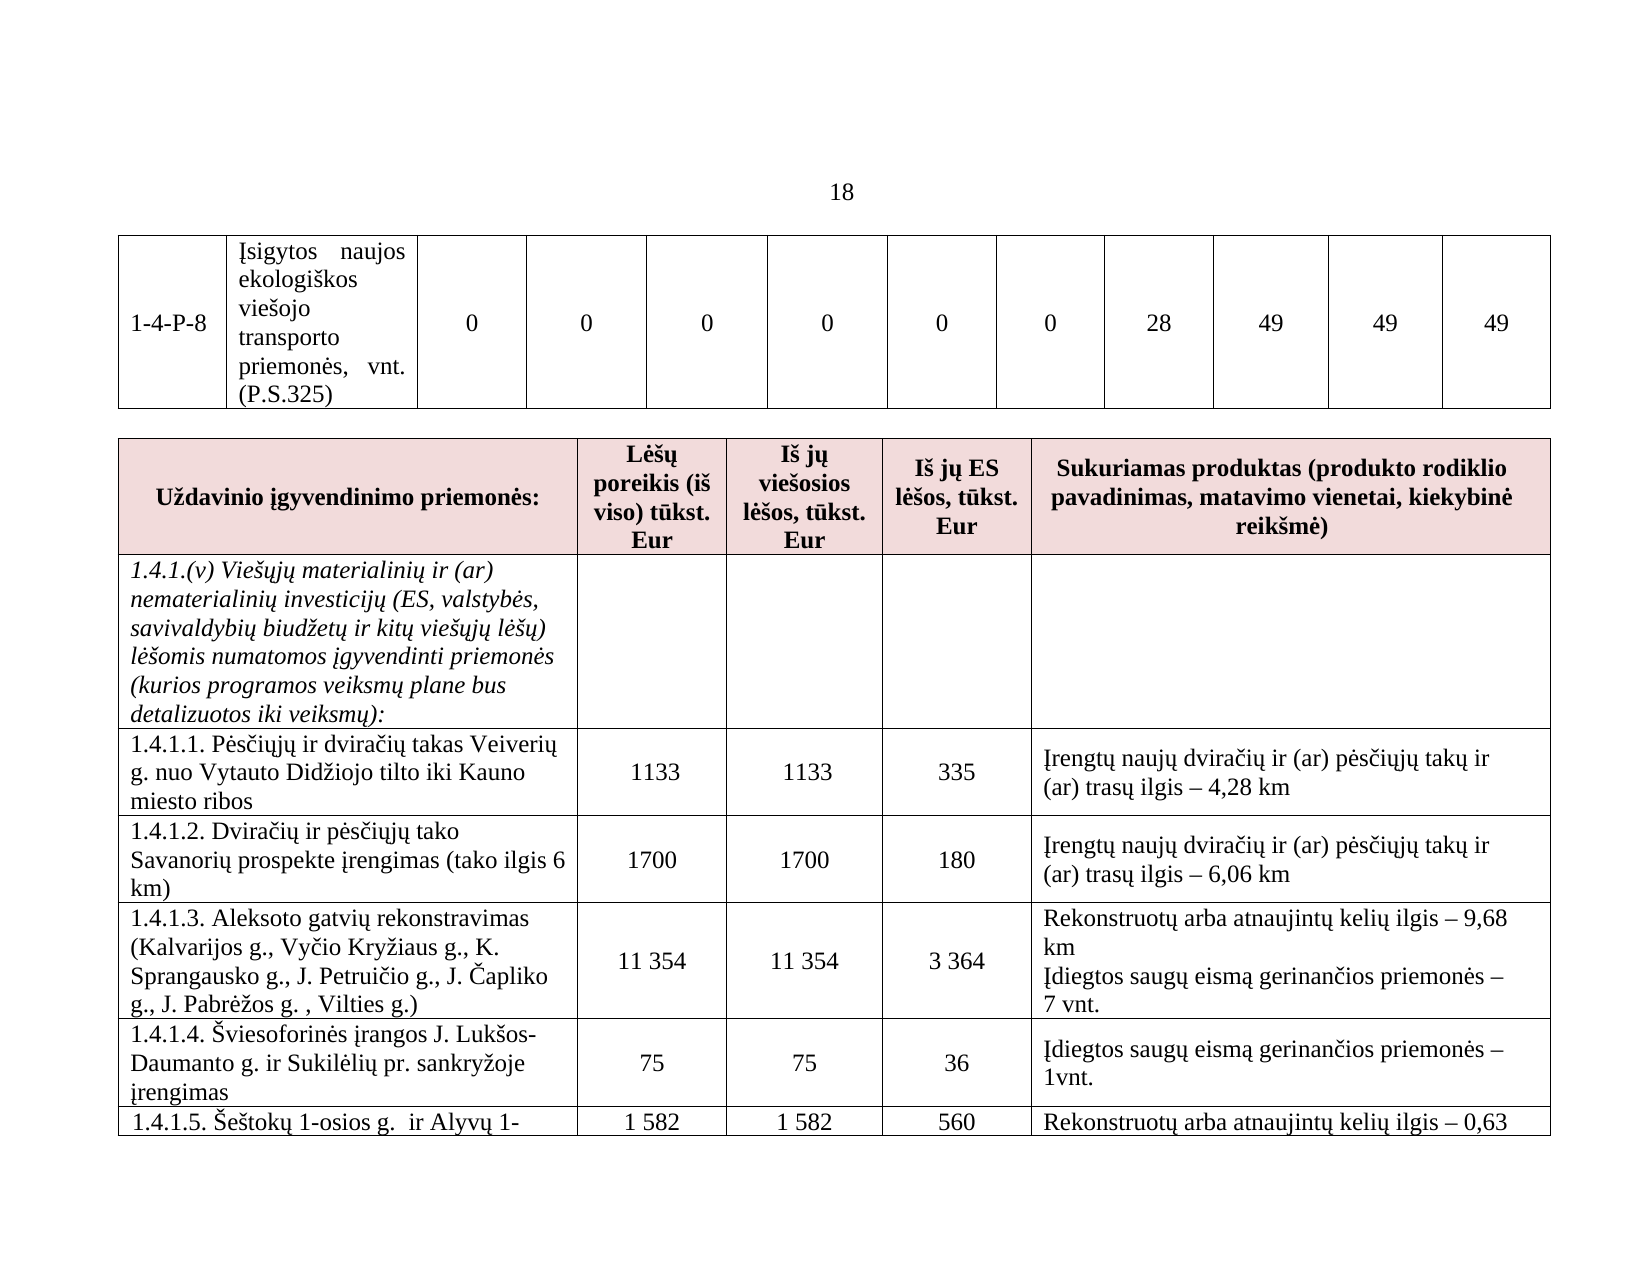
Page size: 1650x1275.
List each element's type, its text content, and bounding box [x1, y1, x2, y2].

table_cell Įrengtų naujų dviračių ir (ar) pėsčiųjų takų ir (ar) trasų ilgis – 6,06 km [1032, 816, 1550, 902]
table_cell 1 582 [578, 1107, 726, 1135]
table_cell Įrengtų naujų dviračių ir (ar) pėsčiųjų takų ir (ar) trasų ilgis – 4,28 km [1032, 729, 1550, 815]
table_cell 49 [1329, 236, 1442, 408]
table_header Iš jų viešosios lėšos, tūkst. Eur [727, 439, 882, 554]
table_cell 0 [997, 236, 1104, 408]
table_cell [578, 555, 726, 728]
table_header Iš jų ES lėšos, tūkst. Eur [883, 439, 1031, 554]
table_cell Įdiegtos saugų eismą gerinančios priemonės – 1vnt. [1032, 1019, 1550, 1106]
table_cell 36 [883, 1019, 1031, 1106]
table_cell 1133 [727, 729, 882, 815]
table_cell 75 [727, 1019, 882, 1106]
table_header Lėšų poreikis (iš viso) tūkst. Eur [578, 439, 726, 554]
table_cell 0 [418, 236, 526, 408]
table_cell 75 [578, 1019, 726, 1106]
table_cell [1032, 555, 1550, 728]
table_cell 0 [647, 236, 767, 408]
table_cell 1.4.1.3. Aleksoto gatvių rekonstravimas (Kalvarijos g., Vyčio Kryžiaus g., K. Sprangausko g., J. Petruičio g., J. Čapliko g., J. Pabrėžos g. , Vilties g.) [119, 903, 577, 1018]
table_cell 0 [888, 236, 996, 408]
table_cell Rekonstruotų arba atnaujintų kelių ilgis – 0,63 [1032, 1107, 1550, 1135]
table_cell 1.4.1.2. Dviračių ir pėsčiųjų tako Savanorių prospekte įrengimas (tako ilgis 6 km) [119, 816, 577, 902]
table_cell 1.4.1.1. Pėsčiųjų ir dviračių takas Veiverių g. nuo Vytauto Didžiojo tilto iki Kauno miesto ribos [119, 729, 577, 815]
table_cell 49 [1214, 236, 1328, 408]
table_cell 11 354 [578, 903, 726, 1018]
table_cell 560 [883, 1107, 1031, 1135]
table_cell 49 [1443, 236, 1550, 408]
table_header Uždavinio įgyvendinimo priemonės: [119, 439, 577, 554]
table_cell [727, 555, 882, 728]
table_cell 335 [883, 729, 1031, 815]
table_cell 0 [768, 236, 887, 408]
table_cell Rekonstruotų arba atnaujintų kelių ilgis – 9,68 km Įdiegtos saugų eismą gerinančios priemonės – 7 vnt. [1032, 903, 1550, 1018]
table_header Sukuriamas produktas (produkto rodiklio pavadinimas, matavimo vienetai, kiekybinė reikšmė) [1032, 439, 1550, 554]
table_cell 1.4.1.5. Šeštokų 1-osios g. ir Alyvų 1- [119, 1107, 577, 1135]
table_cell 3 364 [883, 903, 1031, 1018]
table_cell 1133 [578, 729, 726, 815]
table_cell 1 582 [727, 1107, 882, 1135]
table_cell 180 [883, 816, 1031, 902]
table_cell 1.4.1.4. Šviesoforinės įrangos J. Lukšos-Daumanto g. ir Sukilėlių pr. sankryžoje įrengimas [119, 1019, 577, 1106]
table_cell 28 [1105, 236, 1213, 408]
table_cell 11 354 [727, 903, 882, 1018]
table_cell 1700 [578, 816, 726, 902]
table_cell 1700 [727, 816, 882, 902]
table_cell 1-4-P-8 [119, 236, 226, 408]
table_cell 0 [527, 236, 646, 408]
table_cell Įsigytos naujos ekologiškos viešojo transporto priemonės, vnt. (P.S.325) [227, 236, 417, 408]
table_cell 1.4.1.(v) Viešųjų materialinių ir (ar) nematerialinių investicijų (ES, valstybės, savivaldybių biudžetų ir kitų viešųjų lėšų) lėšomis numatomos įgyvendinti priemonės (kurios programos veiksmų plane bus detalizuotos iki veiksmų): [119, 555, 577, 728]
table_cell [883, 555, 1031, 728]
